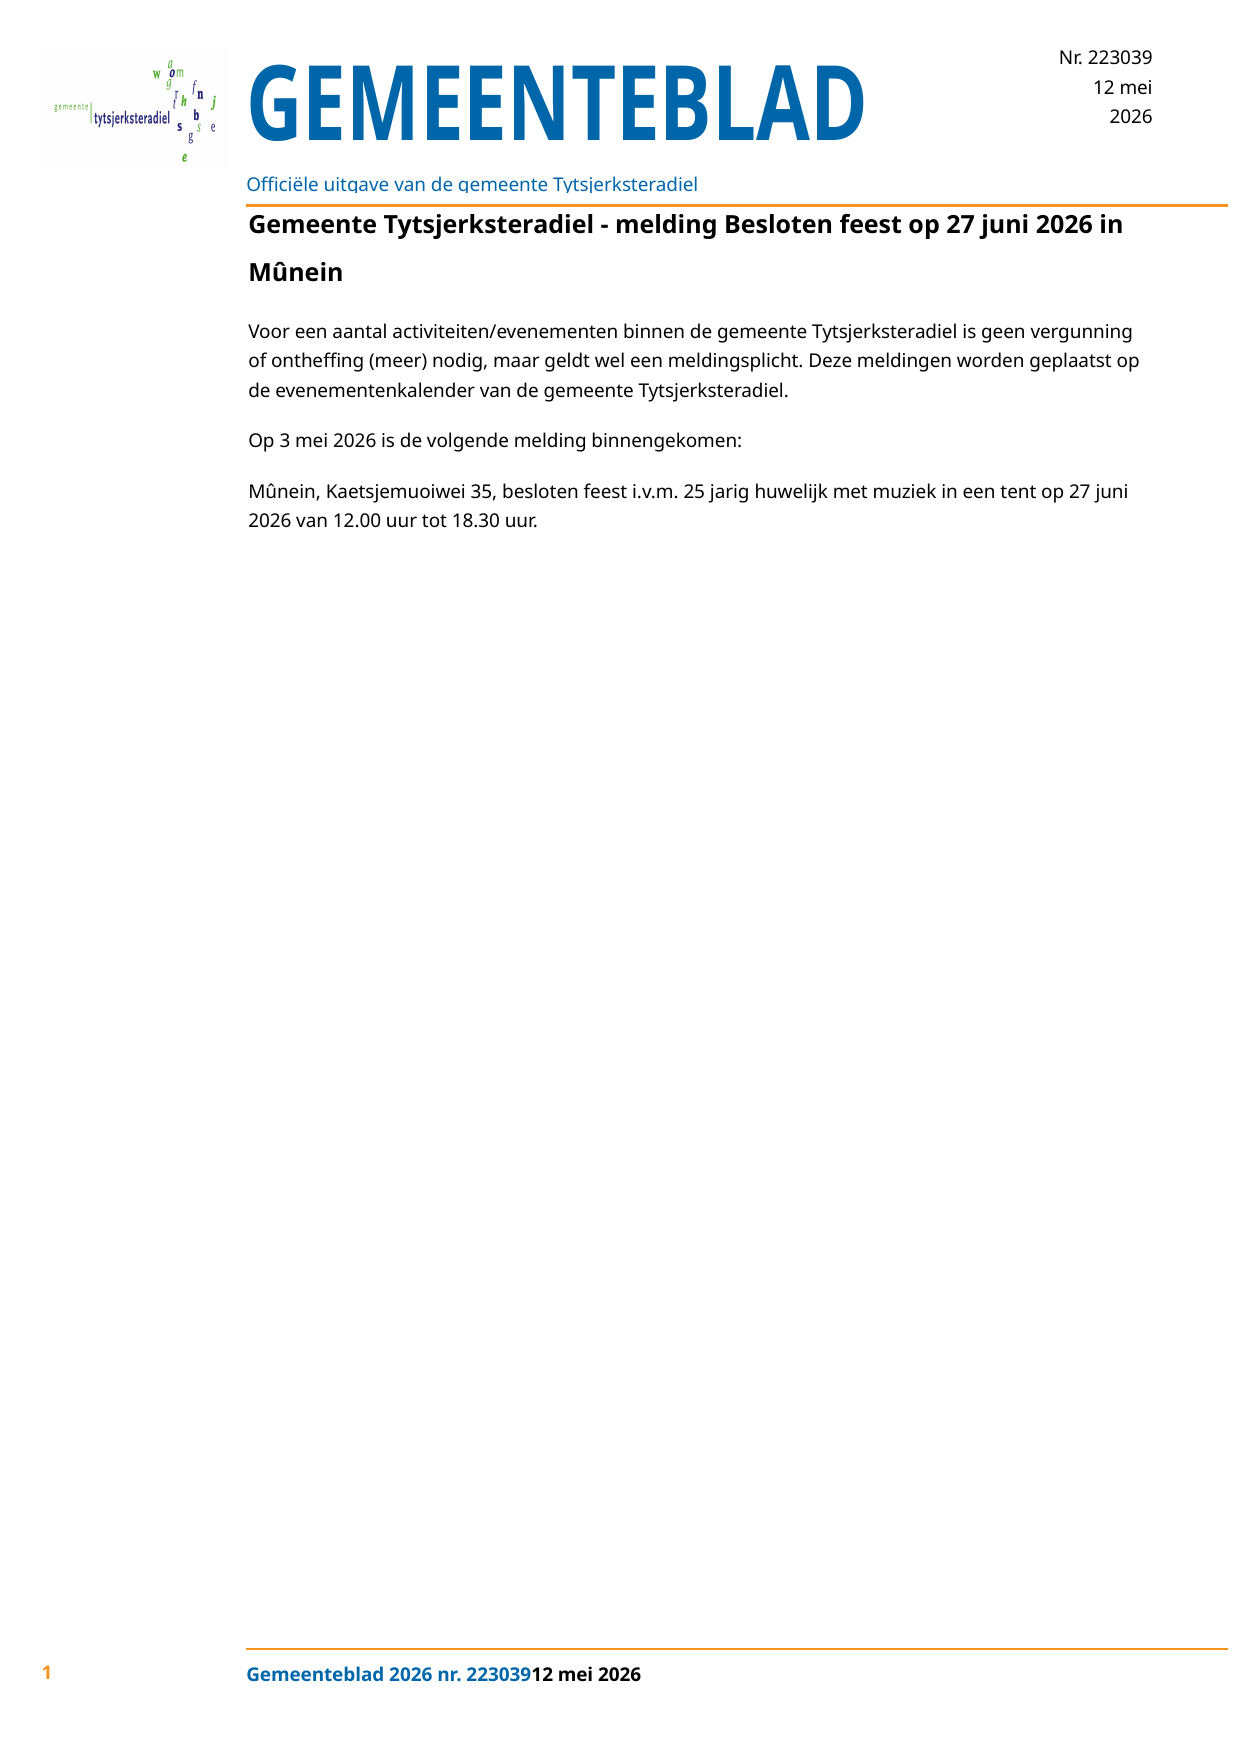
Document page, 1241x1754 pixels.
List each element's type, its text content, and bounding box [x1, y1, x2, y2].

text Voor een aantal activiteiten/evenementen binnen de gemeente Tytsjerksteradiel is geen vergunning of ontheffing (meer) nodig, maar geldt wel een meldingsplicht. Deze meldingen worden geplaatst op de evenementenkalender van de gemeente Tytsjerksteradiel. [248, 318, 1152, 403]
picture [41, 47, 231, 172]
text Gemeente Tytsjerksteradiel - melding Besloten feest op 27 juni 2026 in Mûnein [248, 207, 1152, 288]
text Mûnein, Kaetsjemuoiwei 35, besloten feest i.v.m. 25 jarig huwelijk met muziek in een tent op 27 juni 2026 van 12.00 uur tot 18.30 uur. [248, 478, 1152, 533]
text Op 3 mei 2026 is de volgende melding binnengekomen: [248, 427, 1152, 453]
